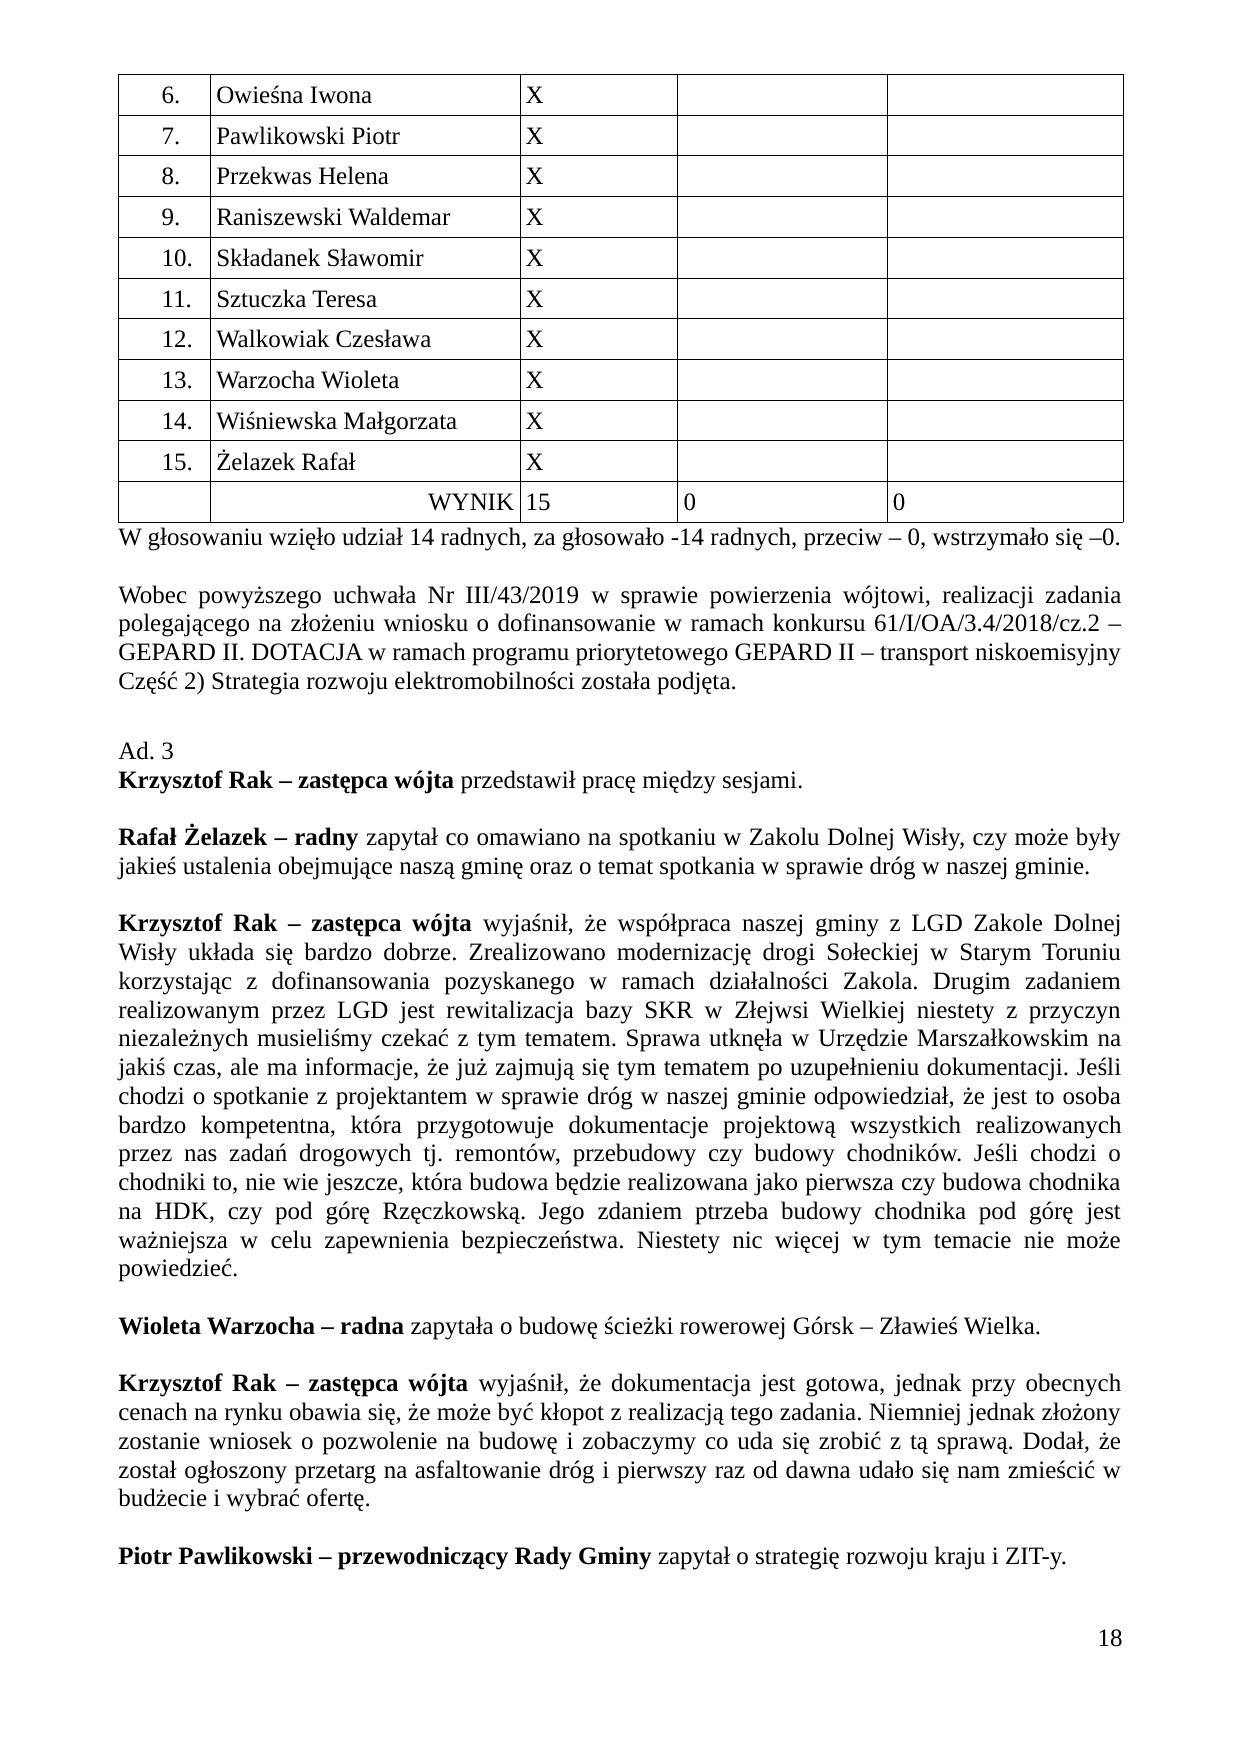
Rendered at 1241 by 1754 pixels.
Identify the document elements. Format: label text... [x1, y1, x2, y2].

table_cell [888, 441, 1123, 481]
table_cell [678, 319, 887, 359]
table_cell Pawlikowski Piotr [211, 116, 520, 155]
table_cell Przekwas Helena [211, 156, 520, 196]
table_cell 15 [521, 482, 677, 522]
table_cell [678, 116, 887, 155]
table_cell Raniszewski Waldemar [211, 197, 520, 237]
table_cell 0 [888, 482, 1123, 522]
table_cell 0 [678, 482, 887, 522]
table_cell X [521, 156, 677, 196]
table_cell X [521, 279, 677, 318]
text Krzysztof Rak – zastępca wójta wyjaśnił, że współpraca naszej gminy z LGD Zakole Dolnej Wisły układa się bardzo dobrze. Zrealizowano modernizację drogi Sołeckiej w Starym Toruniu korzystając z dofinansowania pozyskanego w ramach działalności Zakola. Drugim zadaniem realizowanym przez LGD jest rewitalizacja bazy SKR w Złejwsi Wielkiej niestety z przyczyn niezależnych musieliśmy czekać z tym tematem. Sprawa utknęła w Urzędzie Marszałkowskim na jakiś czas, ale ma informacje, że już zajmują się tym tematem po uzupełnieniu dokumentacji. Jeśli chodzi o spotkanie z projektantem w sprawie dróg w naszej gminie odpowiedział, że jest to osoba bardzo kompetentna, która przygotowuje dokumentacje projektową wszystkich realizowanych przez nas zadań drogowych tj. remontów, przebudowy czy budowy chodników. Jeśli chodzi o chodniki to, nie wie jeszcze, która budowa będzie realizowana jako pierwsza czy budowa chodnika na HDK, czy pod górę Rzęczkowską. Jego zdaniem ptrzeba budowy chodnika pod górę jest ważniejsza w celu zapewnienia bezpieczeństwa. Niestety nic więcej w tym temacie nie może powiedzieć. [118, 908, 1122, 1282]
table_cell [678, 279, 887, 318]
table_cell X [521, 441, 677, 481]
table_cell [119, 441, 210, 481]
table_cell [119, 482, 210, 522]
table_cell [888, 279, 1123, 318]
text Ad. 3 [118, 736, 1122, 765]
table_cell [678, 441, 887, 481]
table_cell Wiśniewska Małgorzata [211, 401, 520, 440]
table_cell [678, 401, 887, 440]
text Wobec powyższego uchwała Nr III/43/2019 w sprawie powierzenia wójtowi, realizacji zadania polegającego na złożeniu wniosku o dofinansowanie w ramach konkursu 61/I/OA/3.4/2018/cz.2 – GEPARD II. DOTACJA w ramach programu priorytetowego GEPARD II – transport niskoemisyjny Część 2) Strategia rozwoju elektromobilności została podjęta. [118, 580, 1122, 695]
table_cell Warzocha Wioleta [211, 360, 520, 399]
table_cell [119, 197, 210, 237]
table_cell [119, 75, 210, 114]
table_cell [119, 360, 210, 399]
table_cell [888, 401, 1123, 440]
table_cell [888, 360, 1123, 399]
table_cell [678, 156, 887, 196]
table_cell [119, 401, 210, 440]
table_cell [119, 116, 210, 155]
table_cell X [521, 116, 677, 155]
table_cell Składanek Sławomir [211, 238, 520, 277]
table_cell [888, 238, 1123, 277]
table_cell [888, 197, 1123, 237]
text Rafał Żelazek – radny zapytał co omawiano na spotkaniu w Zakolu Dolnej Wisły, czy może były jakieś ustalenia obejmujące naszą gminę oraz o temat spotkania w sprawie dróg w naszej gminie. [118, 822, 1122, 880]
text Krzysztof Rak – zastępca wójta wyjaśnił, że dokumentacja jest gotowa, jednak przy obecnych cenach na rynku obawia się, że może być kłopot z realizacją tego zadania. Niemniej jednak złożony zostanie wniosek o pozwolenie na budowę i zobaczymy co uda się zrobić z tą sprawą. Dodał, że został ogłoszony przetarg na asfaltowanie dróg i pierwszy raz od dawna udało się nam zmieścić w budżecie i wybrać ofertę. [118, 1368, 1122, 1512]
table_cell X [521, 238, 677, 277]
table_cell [119, 279, 210, 318]
table_cell X [521, 75, 677, 114]
table_cell X [521, 401, 677, 440]
text Piotr Pawlikowski – przewodniczący Rady Gminy zapytał o strategię rozwoju kraju i ZIT-y. [118, 1541, 1122, 1570]
table_cell [119, 319, 210, 359]
table_cell Żelazek Rafał [211, 441, 520, 481]
text Wioleta Warzocha – radna zapytała o budowę ścieżki rowerowej Górsk – Zławieś Wielka. [118, 1311, 1122, 1340]
table_cell [888, 319, 1123, 359]
table_cell [888, 156, 1123, 196]
text W głosowaniu wzięło udział 14 radnych, za głosowało -14 radnych, przeciw – 0, wstrzymało się –0. [118, 523, 1122, 551]
table_cell X [521, 360, 677, 399]
table_cell [888, 116, 1123, 155]
table_cell [678, 197, 887, 237]
table_cell WYNIK [211, 482, 520, 522]
table_cell [888, 75, 1123, 114]
table_cell [119, 238, 210, 277]
text Krzysztof Rak – zastępca wójta przedstawił pracę między sesjami. [118, 765, 1122, 793]
table_cell Sztuczka Teresa [211, 279, 520, 318]
table_cell [678, 360, 887, 399]
table_cell Owieśna Iwona [211, 75, 520, 114]
table_cell [678, 75, 887, 114]
table_cell X [521, 319, 677, 359]
table_cell X [521, 197, 677, 237]
table_cell Walkowiak Czesława [211, 319, 520, 359]
table_cell [678, 238, 887, 277]
table_cell [119, 156, 210, 196]
